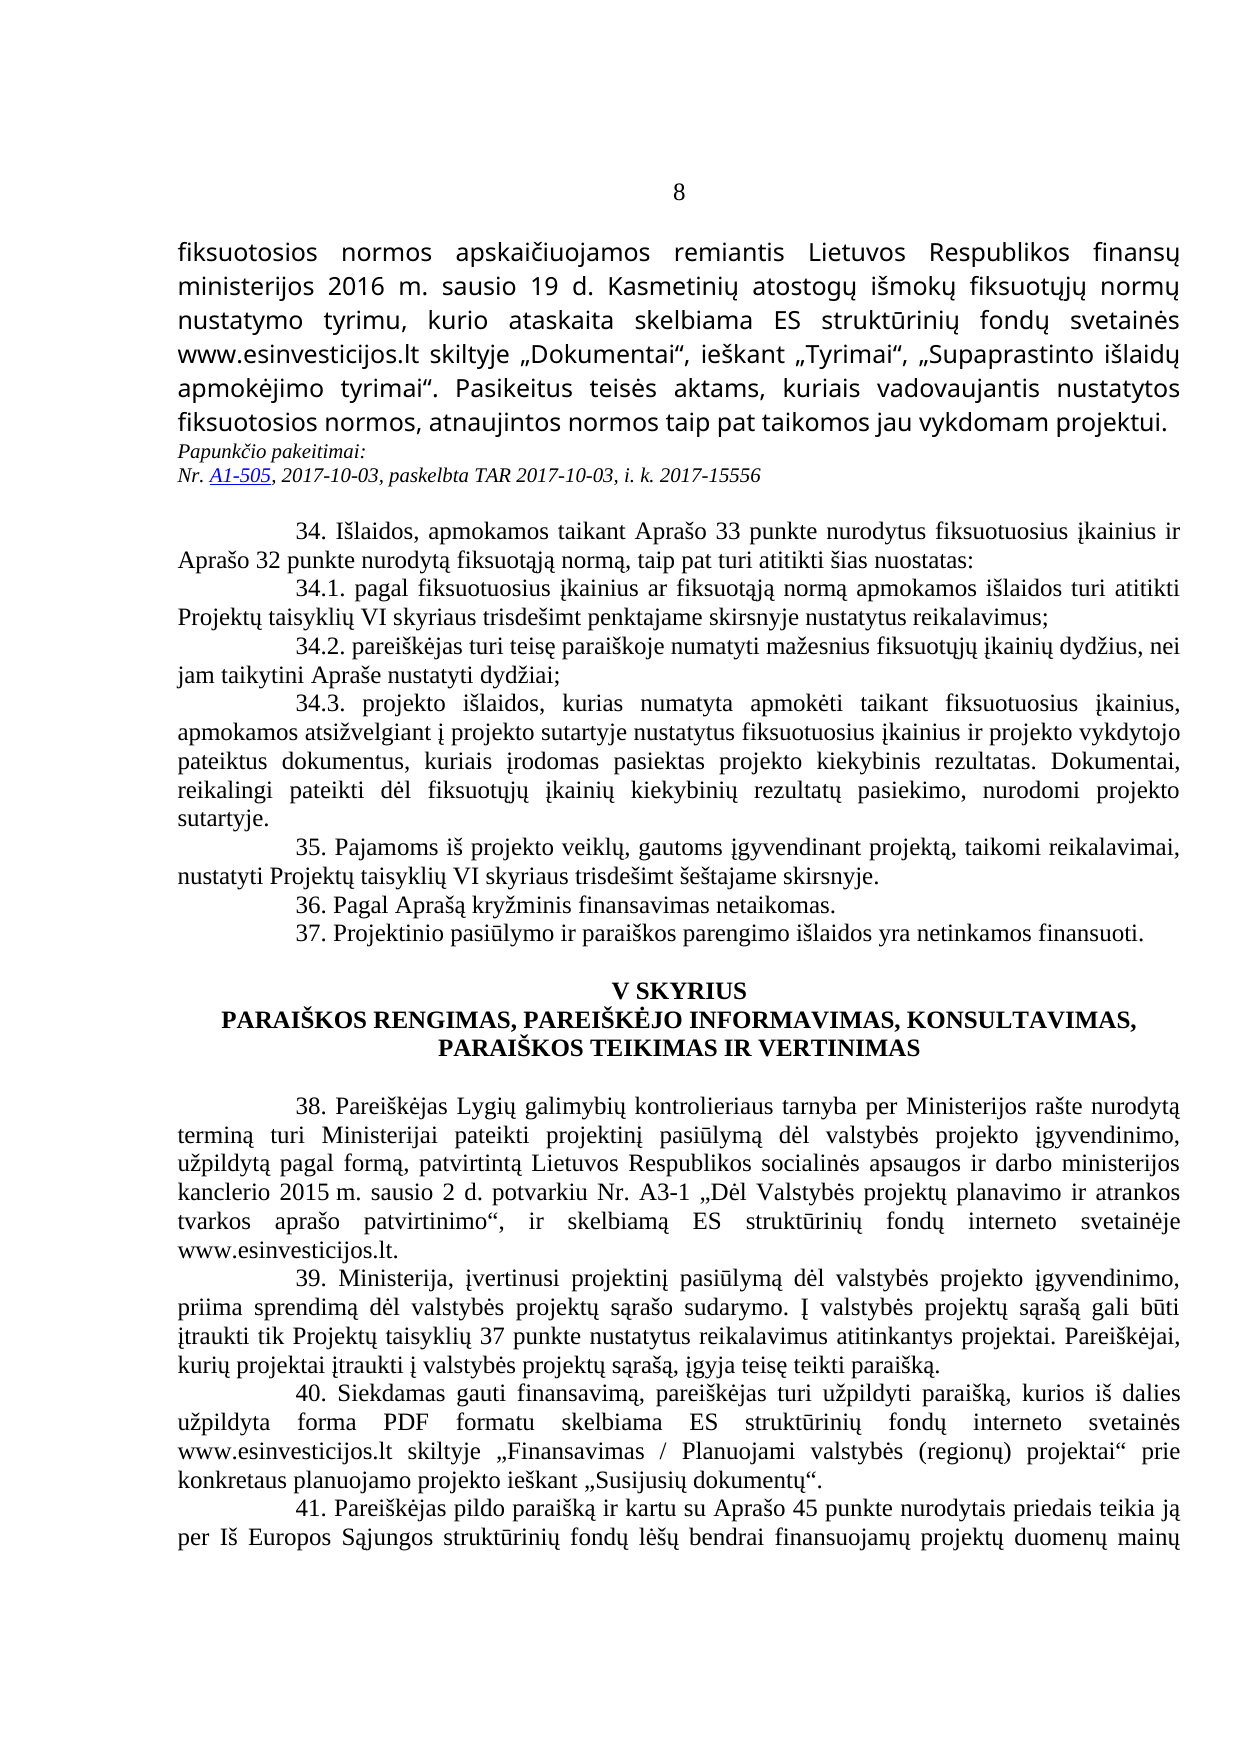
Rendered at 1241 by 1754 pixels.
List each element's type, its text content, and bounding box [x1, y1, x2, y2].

text 35. Pajamoms iš projekto veiklų, gautoms įgyvendinant projektą, taikomi reikalavimai, nustatyti Projektų taisyklių VI skyriaus trisdešimt šeštajame skirsnyje. [177, 832, 1181, 890]
text 40. Siekdamas gauti finansavimą, pareiškėjas turi užpildyti paraišką, kurios iš dalies užpildyta forma PDF formatu skelbiama ES struktūrinių fondų interneto svetainės www.esinvesticijos.lt skiltyje „Finansavimas / Planuojami valstybės (regionų) projektai“ prie konkretaus planuojamo projekto ieškant „Susijusių dokumentų“. [177, 1378, 1181, 1493]
text 36. Pagal Aprašą kryžminis finansavimas netaikomas. [177, 890, 1181, 918]
text Nr. A1-505, 2017-10-03, paskelbta TAR 2017-10-03, i. k. 2017-15556 [177, 463, 1181, 487]
text Papunkčio pakeitimai: [177, 439, 1181, 463]
text 34.1. pagal fiksuotuosius įkainius ar fiksuotąją normą apmokamos išlaidos turi atitikti Projektų taisyklių VI skyriaus trisdešimt penktajame skirsnyje nustatytus reikalavimus; [177, 573, 1181, 631]
text 34.3. projekto išlaidos, kurias numatyta apmokėti taikant fiksuotuosius įkainius, apmokamos atsižvelgiant į projekto sutartyje nustatytus fiksuotuosius įkainius ir projekto vykdytojo pateiktus dokumentus, kuriais įrodomas pasiektas projekto kiekybinis rezultatas. Dokumentai, reikalingi pateikti dėl fiksuotųjų įkainių kiekybinių rezultatų pasiekimo, nurodomi projekto sutartyje. [177, 688, 1181, 832]
text 39. Ministerija, įvertinusi projektinį pasiūlymą dėl valstybės projekto įgyvendinimo, priima sprendimą dėl valstybės projektų sąrašo sudarymo. Į valstybės projektų sąrašą gali būti įtraukti tik Projektų taisyklių 37 punkte nustatytus reikalavimus atitinkantys projektai. Pareiškėjai, kurių projektai įtraukti į valstybės projektų sąrašą, įgyja teisę teikti paraišką. [177, 1263, 1181, 1378]
text PARAIŠKOS RENGIMAS, PAREIŠKĖJO INFORMAVIMAS, KONSULTAVIMAS, PARAIŠKOS TEIKIMAS IR VERTINIMAS [177, 1005, 1181, 1062]
text 38. Pareiškėjas Lygių galimybių kontrolieriaus tarnyba per Ministerijos rašte nurodytą terminą turi Ministerijai pateikti projektinį pasiūlymą dėl valstybės projekto įgyvendinimo, užpildytą pagal formą, patvirtintą Lietuvos Respublikos socialinės apsaugos ir darbo ministerijos kanclerio 2015 m. sausio 2 d. potvarkiu Nr. A3-1 „Dėl Valstybės projektų planavimo ir atrankos tvarkos aprašo patvirtinimo“, ir skelbiamą ES struktūrinių fondų interneto svetainėje www.esinvesticijos.lt. [177, 1091, 1181, 1263]
text 34.2. pareiškėjas turi teisę paraiškoje numatyti mažesnius fiksuotųjų įkainių dydžius, nei jam taikytini Apraše nustatyti dydžiai; [177, 631, 1181, 688]
text 37. Projektinio pasiūlymo ir paraiškos parengimo išlaidos yra netinkamos finansuoti. [177, 918, 1181, 947]
text 41. Pareiškėjas pildo paraišką ir kartu su Aprašo 45 punkte nurodytais priedais teikia ją per Iš Europos Sąjungos struktūrinių fondų lėšų bendrai finansuojamų projektų duomenų mainų [177, 1493, 1181, 1551]
text 34. Išlaidos, apmokamos taikant Aprašo 33 punkte nurodytus fiksuotuosius įkainius ir Aprašo 32 punkte nurodytą fiksuotąją normą, taip pat turi atitikti šias nuostatas: [177, 516, 1181, 573]
text V SKYRIUS [177, 976, 1181, 1005]
text fiksuotosios normos apskaičiuojamos remiantis Lietuvos Respublikos finansų ministerijos 2016 m. sausio 19 d. Kasmetinių atostogų išmokų fiksuotųjų normų nustatymo tyrimu, kurio ataskaita skelbiama ES struktūrinių fondų svetainės www.esinvesticijos.lt skiltyje „Dokumentai“, ieškant „Tyrimai“, „Supaprastinto išlaidų apmokėjimo tyrimai“. Pasikeitus teisės aktams, kuriais vadovaujantis nustatytos fiksuotosios normos, atnaujintos normos taip pat taikomos jau vykdomam projektui. [177, 235, 1181, 439]
